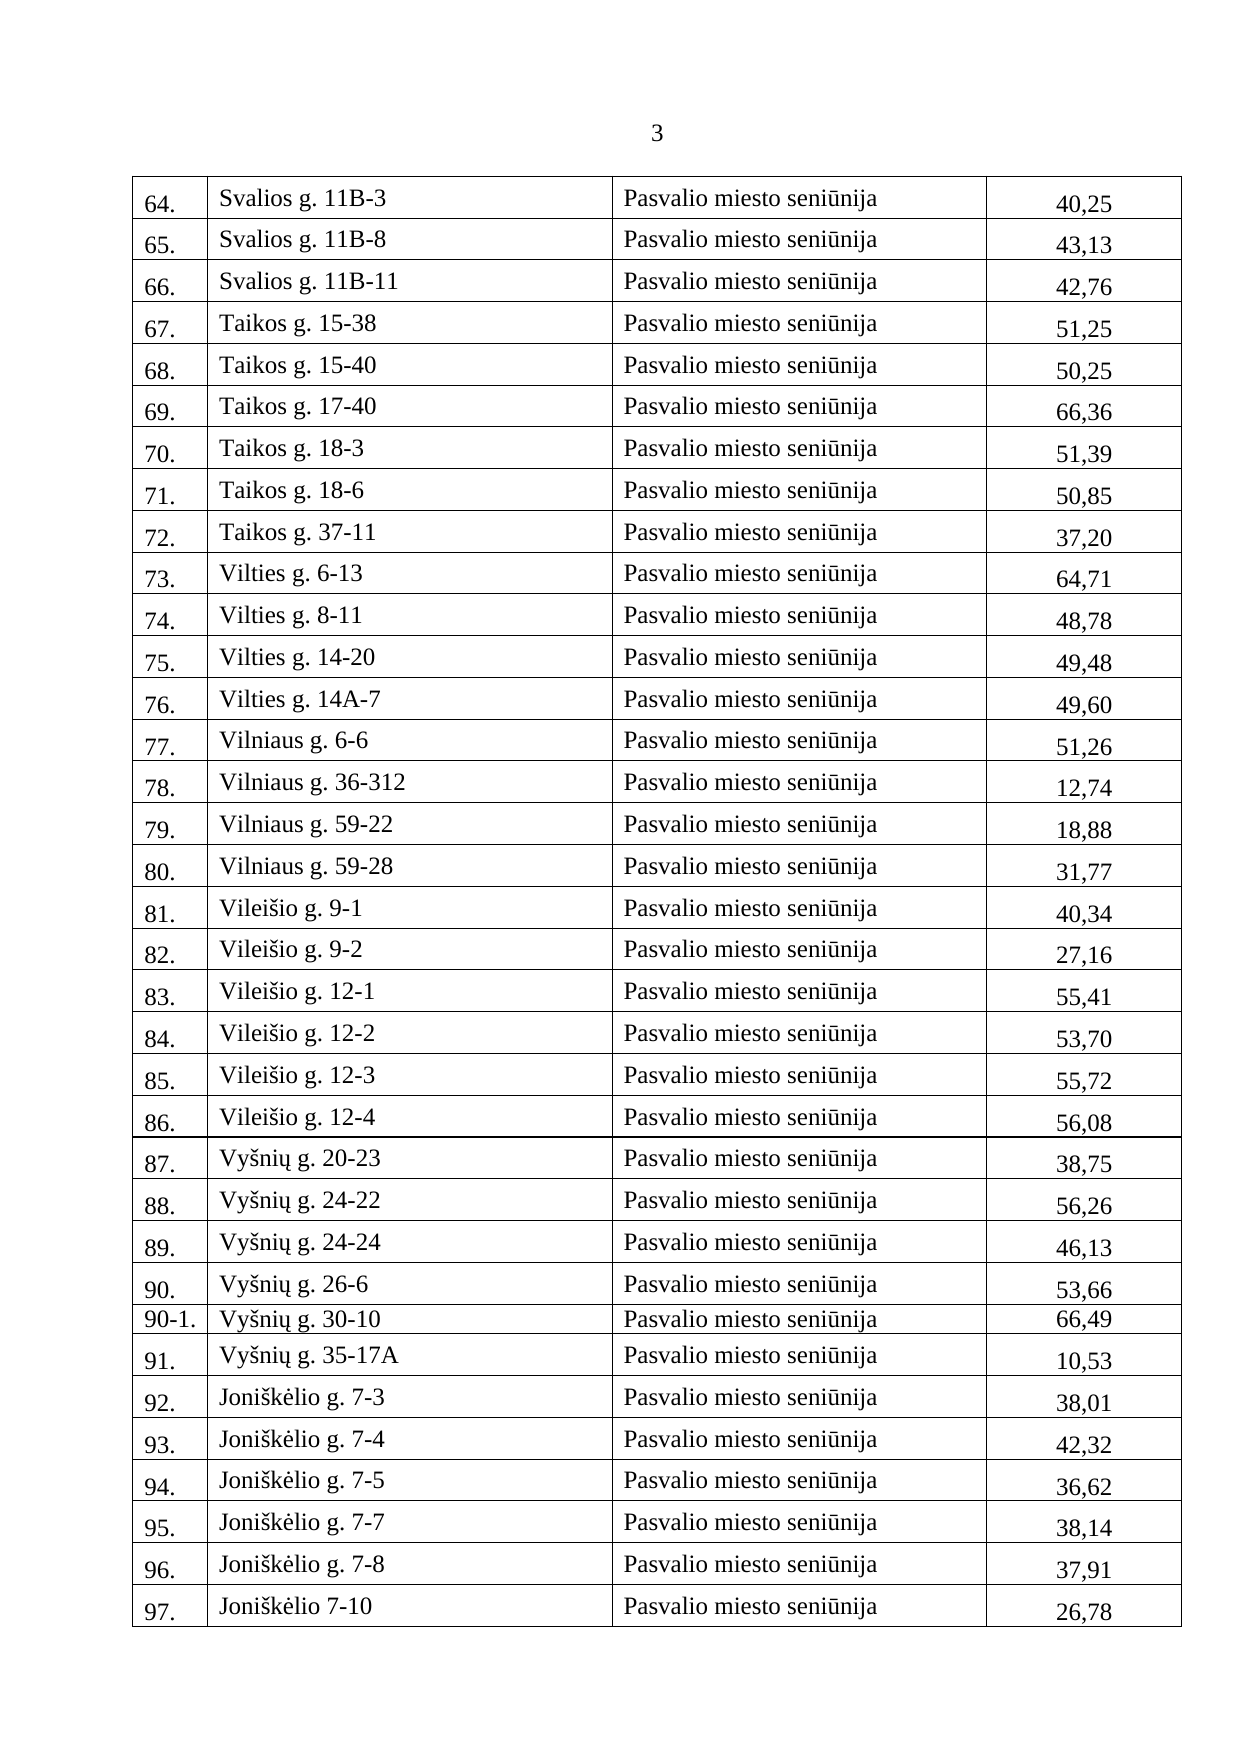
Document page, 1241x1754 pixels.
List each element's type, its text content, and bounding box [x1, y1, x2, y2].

table_cell Joniškėlio g. 7-3 [208, 1376, 612, 1417]
table_cell Vileišio g. 12-1 [208, 970, 612, 1011]
table_cell 68. [133, 344, 207, 384]
table_cell 42,76 [987, 260, 1181, 301]
table_cell 64,71 [987, 553, 1181, 593]
table_cell Taikos g. 37-11 [208, 511, 612, 552]
table_cell 26,78 [987, 1585, 1181, 1626]
table_cell Vilniaus g. 59-28 [208, 845, 612, 886]
table_cell 37,91 [987, 1543, 1181, 1584]
table_cell 12,74 [987, 761, 1181, 802]
table_cell 48,78 [987, 594, 1181, 635]
table_cell 80. [133, 845, 207, 886]
table_cell Pasvalio miesto seniūnija [613, 344, 986, 384]
table_cell Vilties g. 8-11 [208, 594, 612, 635]
table_cell Taikos g. 15-40 [208, 344, 612, 384]
table_cell 50,85 [987, 469, 1181, 510]
table_cell Vilniaus g. 36-312 [208, 761, 612, 802]
table_cell Svalios g. 11B-8 [208, 219, 612, 259]
table_cell Pasvalio miesto seniūnija [613, 929, 986, 969]
table_cell 87. [133, 1138, 207, 1178]
table_cell 38,14 [987, 1501, 1181, 1542]
table_cell 40,25 [987, 177, 1181, 217]
table_cell Pasvalio miesto seniūnija [613, 386, 986, 426]
table_cell Pasvalio miesto seniūnija [613, 1501, 986, 1542]
table_cell 93. [133, 1418, 207, 1458]
table_cell 66,36 [987, 386, 1181, 426]
table_cell Pasvalio miesto seniūnija [613, 761, 986, 802]
table_cell 65. [133, 219, 207, 259]
table_cell Vileišio g. 12-2 [208, 1012, 612, 1053]
table_cell Taikos g. 17-40 [208, 386, 612, 426]
table_cell Vyšnių g. 26-6 [208, 1263, 612, 1303]
table_cell 40,34 [987, 887, 1181, 927]
table_cell 31,77 [987, 845, 1181, 886]
table_cell Pasvalio miesto seniūnija [613, 1585, 986, 1626]
table_cell 95. [133, 1501, 207, 1542]
table_cell 75. [133, 636, 207, 677]
table_cell 56,08 [987, 1096, 1181, 1136]
table_cell 43,13 [987, 219, 1181, 259]
table_cell 18,88 [987, 803, 1181, 844]
table_cell 42,32 [987, 1418, 1181, 1458]
table_cell 37,20 [987, 511, 1181, 552]
table_cell 51,39 [987, 427, 1181, 468]
table_cell Vilniaus g. 6-6 [208, 720, 612, 760]
table_cell 51,26 [987, 720, 1181, 760]
table_cell 81. [133, 887, 207, 927]
table_cell Pasvalio miesto seniūnija [613, 1054, 986, 1094]
table_cell Pasvalio miesto seniūnija [613, 636, 986, 677]
table_cell 64. [133, 177, 207, 217]
table_cell 71. [133, 469, 207, 510]
table_cell Vilniaus g. 59-22 [208, 803, 612, 844]
table_cell 73. [133, 553, 207, 593]
table_cell Pasvalio miesto seniūnija [613, 219, 986, 259]
table_cell Vyšnių g. 35-17A [208, 1334, 612, 1375]
table_cell 36,62 [987, 1460, 1181, 1500]
table_cell 82. [133, 929, 207, 969]
table_cell Pasvalio miesto seniūnija [613, 970, 986, 1011]
table_cell Joniškėlio 7-10 [208, 1585, 612, 1626]
table_cell 77. [133, 720, 207, 760]
table_cell 84. [133, 1012, 207, 1053]
table_cell 50,25 [987, 344, 1181, 384]
table_cell Pasvalio miesto seniūnija [613, 1334, 986, 1375]
table_cell Pasvalio miesto seniūnija [613, 1012, 986, 1053]
table_cell Pasvalio miesto seniūnija [613, 1096, 986, 1136]
table_cell 27,16 [987, 929, 1181, 969]
table_cell 56,26 [987, 1179, 1181, 1220]
table_cell 70. [133, 427, 207, 468]
table_cell Pasvalio miesto seniūnija [613, 1221, 986, 1262]
table_cell 46,13 [987, 1221, 1181, 1262]
table_cell 67. [133, 302, 207, 343]
table_cell 90. [133, 1263, 207, 1303]
table_cell Pasvalio miesto seniūnija [613, 553, 986, 593]
table_cell 89. [133, 1221, 207, 1262]
table_cell 66,49 [987, 1305, 1181, 1333]
table_cell Svalios g. 11B-11 [208, 260, 612, 301]
table_cell 38,75 [987, 1138, 1181, 1178]
table_cell 74. [133, 594, 207, 635]
table_cell Joniškėlio g. 7-5 [208, 1460, 612, 1500]
table_cell 55,41 [987, 970, 1181, 1011]
table_cell Pasvalio miesto seniūnija [613, 427, 986, 468]
table_cell Pasvalio miesto seniūnija [613, 720, 986, 760]
table_cell 94. [133, 1460, 207, 1500]
table_cell Taikos g. 18-6 [208, 469, 612, 510]
table_cell Pasvalio miesto seniūnija [613, 803, 986, 844]
table_cell 97. [133, 1585, 207, 1626]
table_cell Pasvalio miesto seniūnija [613, 260, 986, 301]
table_cell 69. [133, 386, 207, 426]
table_cell 38,01 [987, 1376, 1181, 1417]
table_cell 83. [133, 970, 207, 1011]
table_cell 49,60 [987, 678, 1181, 719]
table_cell Vyšnių g. 30-10 [208, 1305, 612, 1333]
table_cell 66. [133, 260, 207, 301]
table_cell Pasvalio miesto seniūnija [613, 1460, 986, 1500]
table_cell Pasvalio miesto seniūnija [613, 511, 986, 552]
table_cell Pasvalio miesto seniūnija [613, 594, 986, 635]
table_cell Vilties g. 6-13 [208, 553, 612, 593]
table_cell Vyšnių g. 24-24 [208, 1221, 612, 1262]
table_cell Pasvalio miesto seniūnija [613, 469, 986, 510]
table_cell 76. [133, 678, 207, 719]
table_cell Vyšnių g. 24-22 [208, 1179, 612, 1220]
table_cell Vileišio g. 9-2 [208, 929, 612, 969]
table_cell Pasvalio miesto seniūnija [613, 177, 986, 217]
table_cell Pasvalio miesto seniūnija [613, 678, 986, 719]
table_cell Vilties g. 14A-7 [208, 678, 612, 719]
table_cell 53,70 [987, 1012, 1181, 1053]
table_cell Pasvalio miesto seniūnija [613, 1263, 986, 1303]
table_cell 72. [133, 511, 207, 552]
table_cell Taikos g. 15-38 [208, 302, 612, 343]
table_cell 79. [133, 803, 207, 844]
table_cell Vileišio g. 12-4 [208, 1096, 612, 1136]
table_cell Vilties g. 14-20 [208, 636, 612, 677]
table_cell Pasvalio miesto seniūnija [613, 1376, 986, 1417]
table_cell Pasvalio miesto seniūnija [613, 887, 986, 927]
table_cell Pasvalio miesto seniūnija [613, 302, 986, 343]
table_cell 53,66 [987, 1263, 1181, 1303]
table_cell 86. [133, 1096, 207, 1136]
table_cell 91. [133, 1334, 207, 1375]
table_cell 96. [133, 1543, 207, 1584]
table_cell Vyšnių g. 20-23 [208, 1138, 612, 1178]
table_cell Vileišio g. 12-3 [208, 1054, 612, 1094]
table_cell 85. [133, 1054, 207, 1094]
table_cell Svalios g. 11B-3 [208, 177, 612, 217]
table_cell Pasvalio miesto seniūnija [613, 845, 986, 886]
table_cell Pasvalio miesto seniūnija [613, 1179, 986, 1220]
table_cell Joniškėlio g. 7-8 [208, 1543, 612, 1584]
table_cell Joniškėlio g. 7-7 [208, 1501, 612, 1542]
table_cell Taikos g. 18-3 [208, 427, 612, 468]
table_cell Pasvalio miesto seniūnija [613, 1138, 986, 1178]
table_cell 51,25 [987, 302, 1181, 343]
table_cell Pasvalio miesto seniūnija [613, 1305, 986, 1333]
table_cell 10,53 [987, 1334, 1181, 1375]
table_cell Pasvalio miesto seniūnija [613, 1543, 986, 1584]
table_cell 55,72 [987, 1054, 1181, 1094]
table_cell 49,48 [987, 636, 1181, 677]
table_cell Pasvalio miesto seniūnija [613, 1418, 986, 1458]
table_cell 88. [133, 1179, 207, 1220]
table_cell Joniškėlio g. 7-4 [208, 1418, 612, 1458]
table_cell 92. [133, 1376, 207, 1417]
table_cell Vileišio g. 9-1 [208, 887, 612, 927]
table_cell 90-1. [133, 1305, 207, 1333]
table_cell 78. [133, 761, 207, 802]
